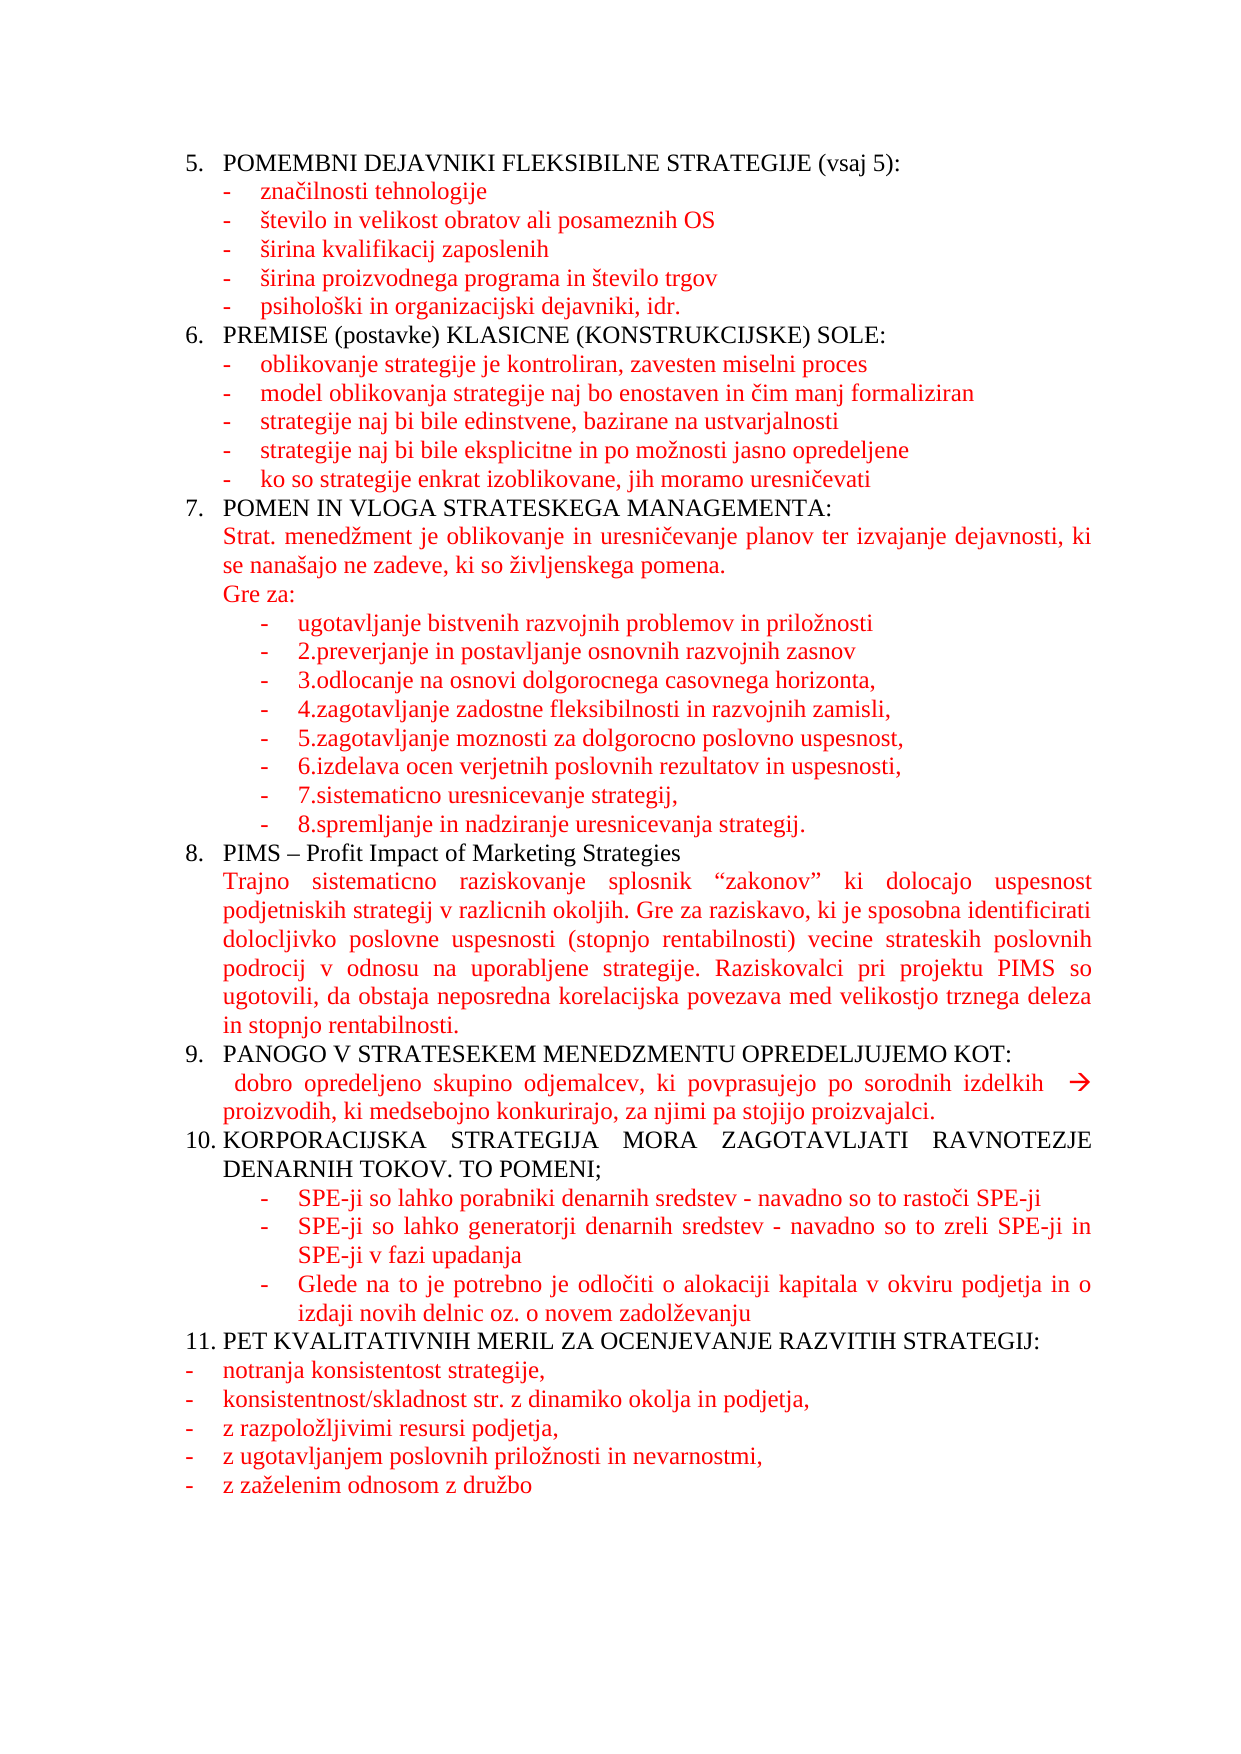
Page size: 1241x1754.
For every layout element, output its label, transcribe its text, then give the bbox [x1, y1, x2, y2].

list 8.spremljanje in nadziranje uresnicevanja strategij. [260, 809, 1093, 838]
list 6.izdelava ocen verjetnih poslovnih rezultatov in uspesnosti, [260, 751, 1093, 780]
list KORPORACIJSKA STRATEGIJA MORA ZAGOTAVLJATI RAVNOTEZJE DENARNIH TOKOV. TO POMENI; [185, 1125, 1093, 1183]
text dobro opredeljeno skupino odjemalcev, ki povprasujejo po sorodnih izdelkih  proizvodih, ki medsebojno konkurirajo, za njimi pa stojijo proizvajalci. [223, 1068, 1093, 1125]
list Glede na to je potrebno je odločiti o alokaciji kapitala v okviru podjetja in o izdaji novih delnic oz. o novem zadolževanju [260, 1269, 1093, 1326]
list značilnosti tehnologije [223, 176, 1093, 205]
list širina proizvodnega programa in število trgov [223, 263, 1093, 291]
list ko so strategije enkrat izoblikovane, jih moramo uresničevati [223, 464, 1093, 493]
list oblikovanje strategije je kontroliran, zavesten miselni proces [223, 349, 1093, 378]
list z razpoložljivimi resursi podjetja, [185, 1413, 1093, 1441]
list PET KVALITATIVNIH MERIL ZA OCENJEVANJE RAZVITIH STRATEGIJ: [185, 1326, 1093, 1355]
text Gre za: [148, 579, 1093, 608]
list z zaželenim odnosom z družbo [185, 1470, 1093, 1499]
list 7.sistematicno uresnicevanje strategij, [260, 780, 1093, 809]
list psihološki in organizacijski dejavniki, idr. [223, 291, 1093, 320]
list konsistentnost/skladnost str. z dinamiko okolja in podjetja, [185, 1384, 1093, 1413]
list število in velikost obratov ali posameznih OS [223, 205, 1093, 234]
list PANOGO V STRATESEKEM MENEDZMENTU OPREDELJUJEMO KOT: [185, 1039, 1093, 1068]
list z ugotavljanjem poslovnih priložnosti in nevarnostmi, [185, 1441, 1093, 1470]
list širina kvalifikacij zaposlenih [223, 234, 1093, 263]
list ugotavljanje bistvenih razvojnih problemov in priložnosti [260, 608, 1093, 636]
list 3.odlocanje na osnovi dolgorocnega casovnega horizonta, [260, 665, 1093, 694]
list 2.preverjanje in postavljanje osnovnih razvojnih zasnov [260, 636, 1093, 665]
list POMEMBNI DEJAVNIKI FLEKSIBILNE STRATEGIJE (vsaj 5): [185, 148, 1093, 176]
list SPE-ji so lahko generatorji denarnih sredstev - navadno so to zreli SPE-ji in SPE-ji v fazi upadanja [260, 1211, 1093, 1269]
list strategije naj bi bile eksplicitne in po možnosti jasno opredeljene [223, 435, 1093, 464]
list 5.zagotavljanje moznosti za dolgorocno poslovno uspesnost, [260, 723, 1093, 751]
text Strat. menedžment je oblikovanje in uresničevanje planov ter izvajanje dejavnosti, ki se nanašajo ne zadeve, ki so življenskega pomena. [223, 521, 1093, 579]
list PREMISE (postavke) KLASICNE (KONSTRUKCIJSKE) SOLE: [185, 320, 1093, 349]
list SPE-ji so lahko porabniki denarnih sredstev - navadno so to rastoči SPE-ji [260, 1183, 1093, 1211]
list 4.zagotavljanje zadostne fleksibilnosti in razvojnih zamisli, [260, 694, 1093, 723]
list PIMS – Profit Impact of Marketing Strategies [185, 838, 1093, 866]
text Trajno sistematicno raziskovanje splosnik “zakonov” ki dolocajo uspesnost podjetniskih strategij v razlicnih okoljih. Gre za raziskavo, ki je sposobna identificirati dolocljivko poslovne uspesnosti (stopnjo rentabilnosti) vecine strateskih poslovnih podrocij v odnosu na uporabljene strategije. Raziskovalci pri projektu PIMS so ugotovili, da obstaja neposredna korelacijska povezava med velikostjo trznega deleza in stopnjo rentabilnosti. [223, 866, 1093, 1039]
list POMEN IN VLOGA STRATESKEGA MANAGEMENTA: [185, 493, 1093, 521]
list notranja konsistentost strategije, [185, 1355, 1093, 1384]
list model oblikovanja strategije naj bo enostaven in čim manj formaliziran [223, 378, 1093, 406]
list strategije naj bi bile edinstvene, bazirane na ustvarjalnosti [223, 406, 1093, 435]
